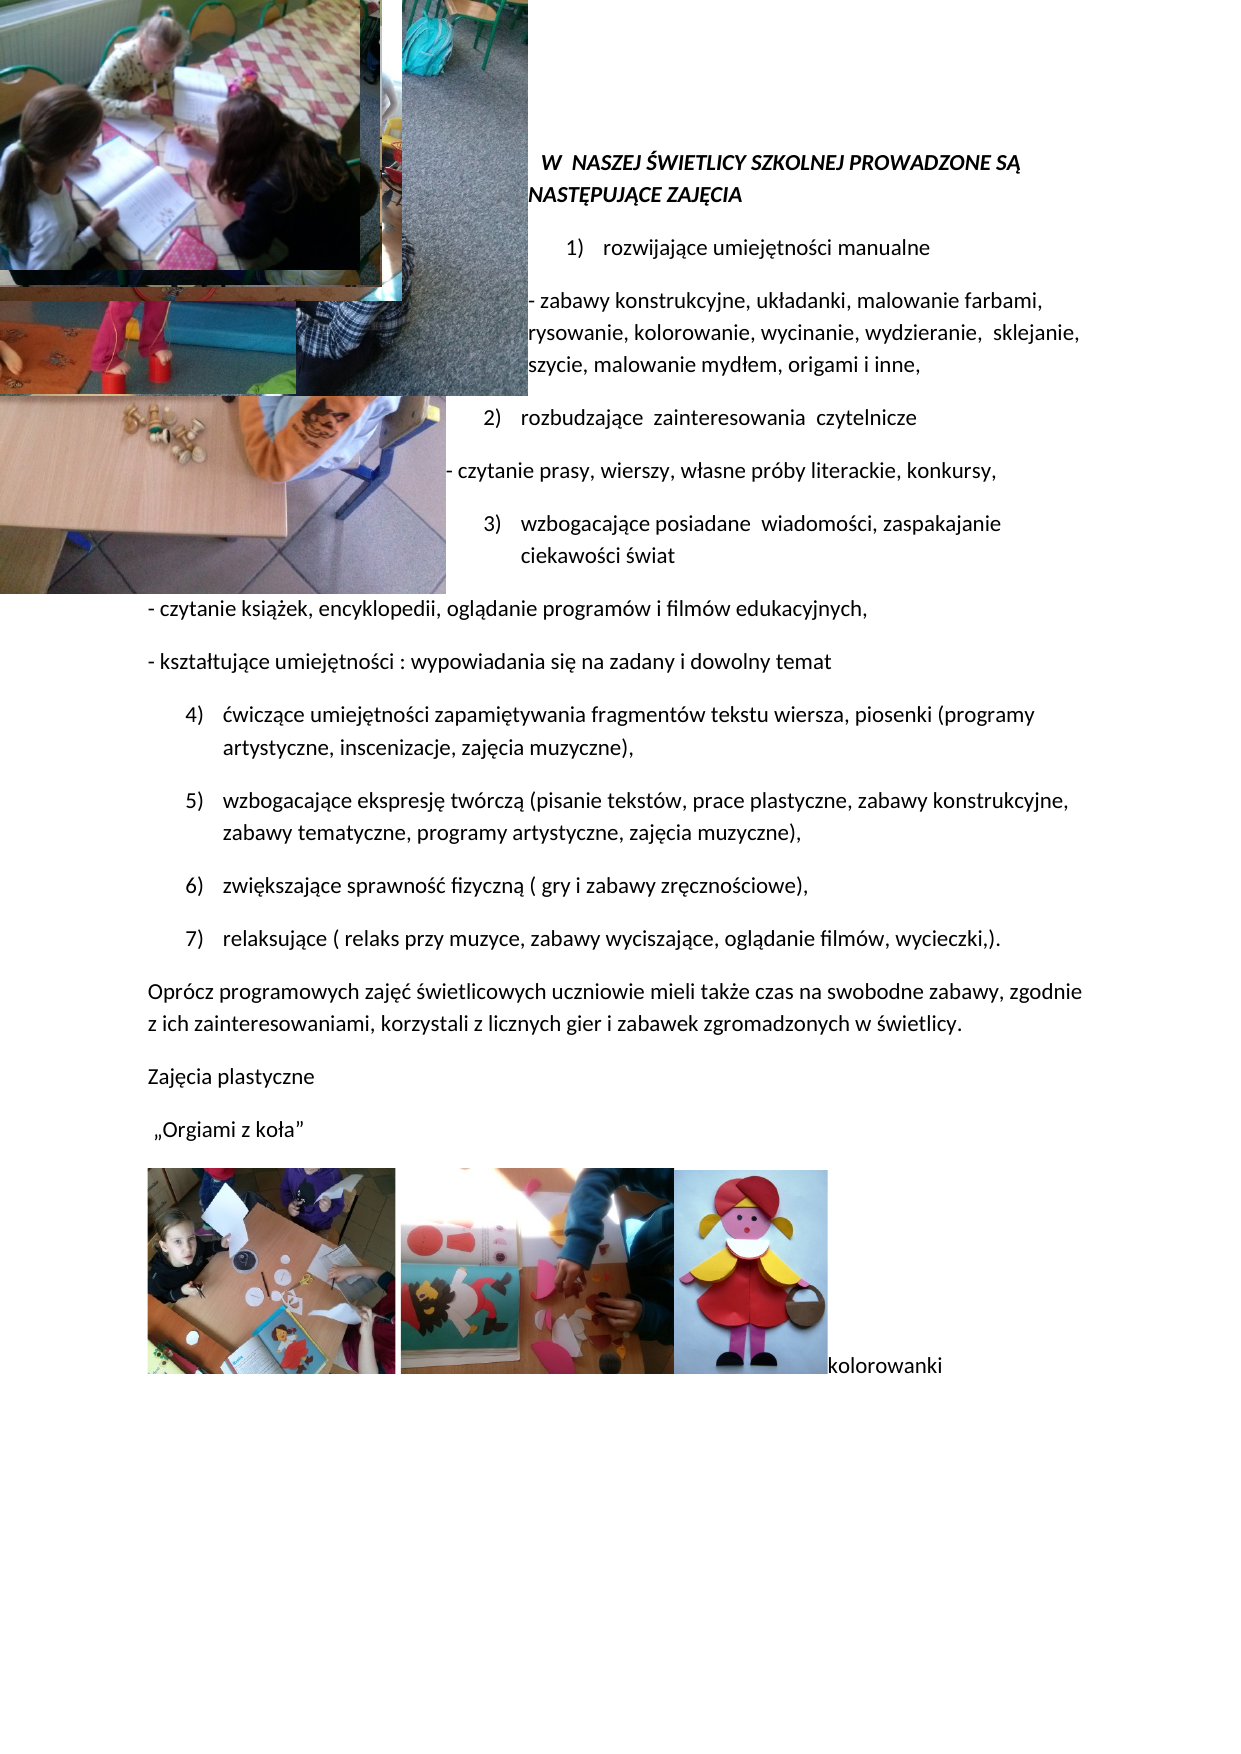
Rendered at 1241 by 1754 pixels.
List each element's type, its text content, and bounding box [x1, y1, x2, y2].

text kolorowanki [148, 1168, 1093, 1379]
text Zajęcia plastyczne [148, 1062, 1093, 1090]
list ćwiczące umiejętności zapamiętywania fragmentów tekstu wiersza, piosenki (programy artystyczne, inscenizacje, zajęcia muzyczne), [185, 701, 1093, 761]
text - czytanie prasy, wierszy, własne próby literackie, konkursy, [446, 456, 1093, 484]
list rozbudzające zainteresowania czytelnicze [446, 403, 1093, 431]
picture [0, 0, 528, 594]
list zwiększające sprawność fizyczną ( gry i zabawy zręcznościowe), [185, 871, 1093, 899]
picture [400, 1168, 828, 1374]
picture [147, 1168, 396, 1374]
text Oprócz programowych zajęć świetlicowych uczniowie mieli także czas na swobodne zabawy, zgodnie z ich zainteresowaniami, korzystali z licznych gier i zabawek zgromadzonych w świetlicy. [148, 977, 1093, 1037]
text - kształtujące umiejętności : wypowiadania się na zadany i dowolny temat [148, 647, 1093, 676]
list rozwijające umiejętności manualne [528, 233, 1093, 261]
text „Orgiami z koła” [148, 1115, 1093, 1143]
list relaksujące ( relaks przy muzyce, zabawy wyciszające, oglądanie filmów, wycieczki,). [185, 924, 1093, 952]
text W NASZEJ ŚWIETLICY SZKOLNEJ PROWADZONE SĄ NASTĘPUJĄCE ZAJĘCIA [528, 148, 1093, 208]
text - czytanie książek, encyklopedii, oglądanie programów i filmów edukacyjnych, [148, 594, 1093, 622]
list wzbogacające ekspresję twórczą (pisanie tekstów, prace plastyczne, zabawy konstrukcyjne, zabawy tematyczne, programy artystyczne, zajęcia muzyczne), [185, 786, 1093, 846]
list wzbogacające posiadane wiadomości, zaspakajanie ciekawości świat [446, 509, 1093, 569]
text - zabawy konstrukcyjne, układanki, malowanie farbami, rysowanie, kolorowanie, wycinanie, wydzieranie, sklejanie, szycie, malowanie mydłem, origami i inne, [528, 286, 1093, 378]
